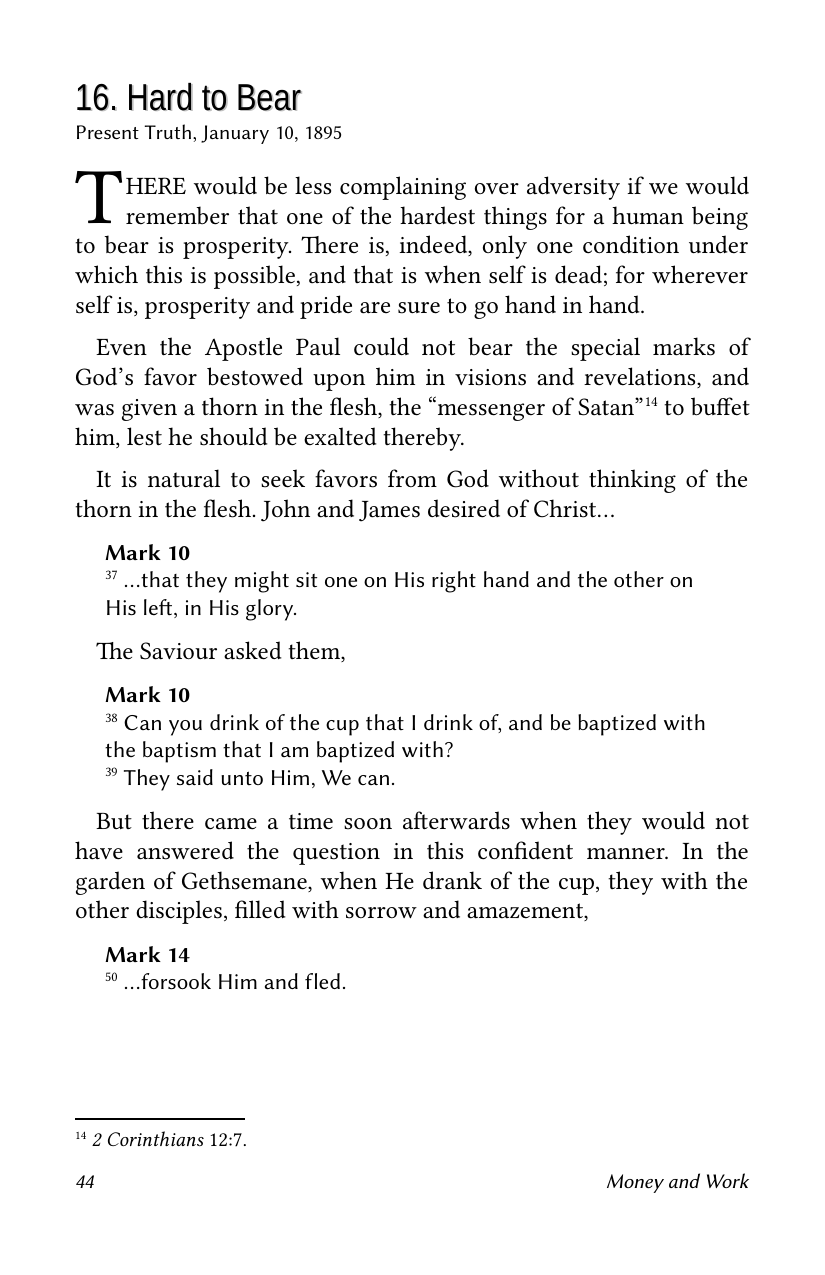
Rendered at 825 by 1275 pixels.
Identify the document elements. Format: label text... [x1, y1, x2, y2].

text 50 ...forsook Him and fled. [105, 969, 720, 995]
text Mark 14 [105, 941, 750, 968]
text 2 Corinthians 12:7. [75, 1128, 750, 1152]
text The Saviour asked them, [75, 637, 750, 666]
text Present Truth, January 10, 1895 [75, 121, 750, 145]
text It is natural to seek favors from God without thinking of the thorn in the flesh. John and James desired of Christ… [75, 465, 750, 523]
text 38 Can you drink of the cup that I drink of, and be baptized with the baptism that I am baptized with? [105, 710, 720, 763]
title Hard to Bear [75, 75, 750, 118]
text 39 They said unto Him, We can. [105, 764, 720, 791]
text THERE would be less complaining over adversity if we would remember that one of the hardest things for a human being to bear is prosperity. There is, indeed, only one condition under which this is possible, and that is when self is dead; for wherever self is, prosperity and pride are sure to go hand in hand. [75, 172, 750, 320]
text Mark 10 [105, 682, 750, 708]
text 37 ...that they might sit one on His right hand and the other on His left, in His glory. [105, 567, 720, 621]
text Mark 10 [105, 540, 750, 566]
text But there came a time soon afterwards when they would not have answered the question in this confident manner. In the garden of Gethsemane, when He drank of the cup, they with the other disciples, filled with sorrow and amazement, [75, 807, 750, 925]
text Even the Apostle Paul could not bear the special marks of God’s favor bestowed upon him in visions and revelations, and was given a thorn in the flesh, the “messenger of Satan” to buffet him, lest he should be exalted thereby. [75, 333, 750, 452]
